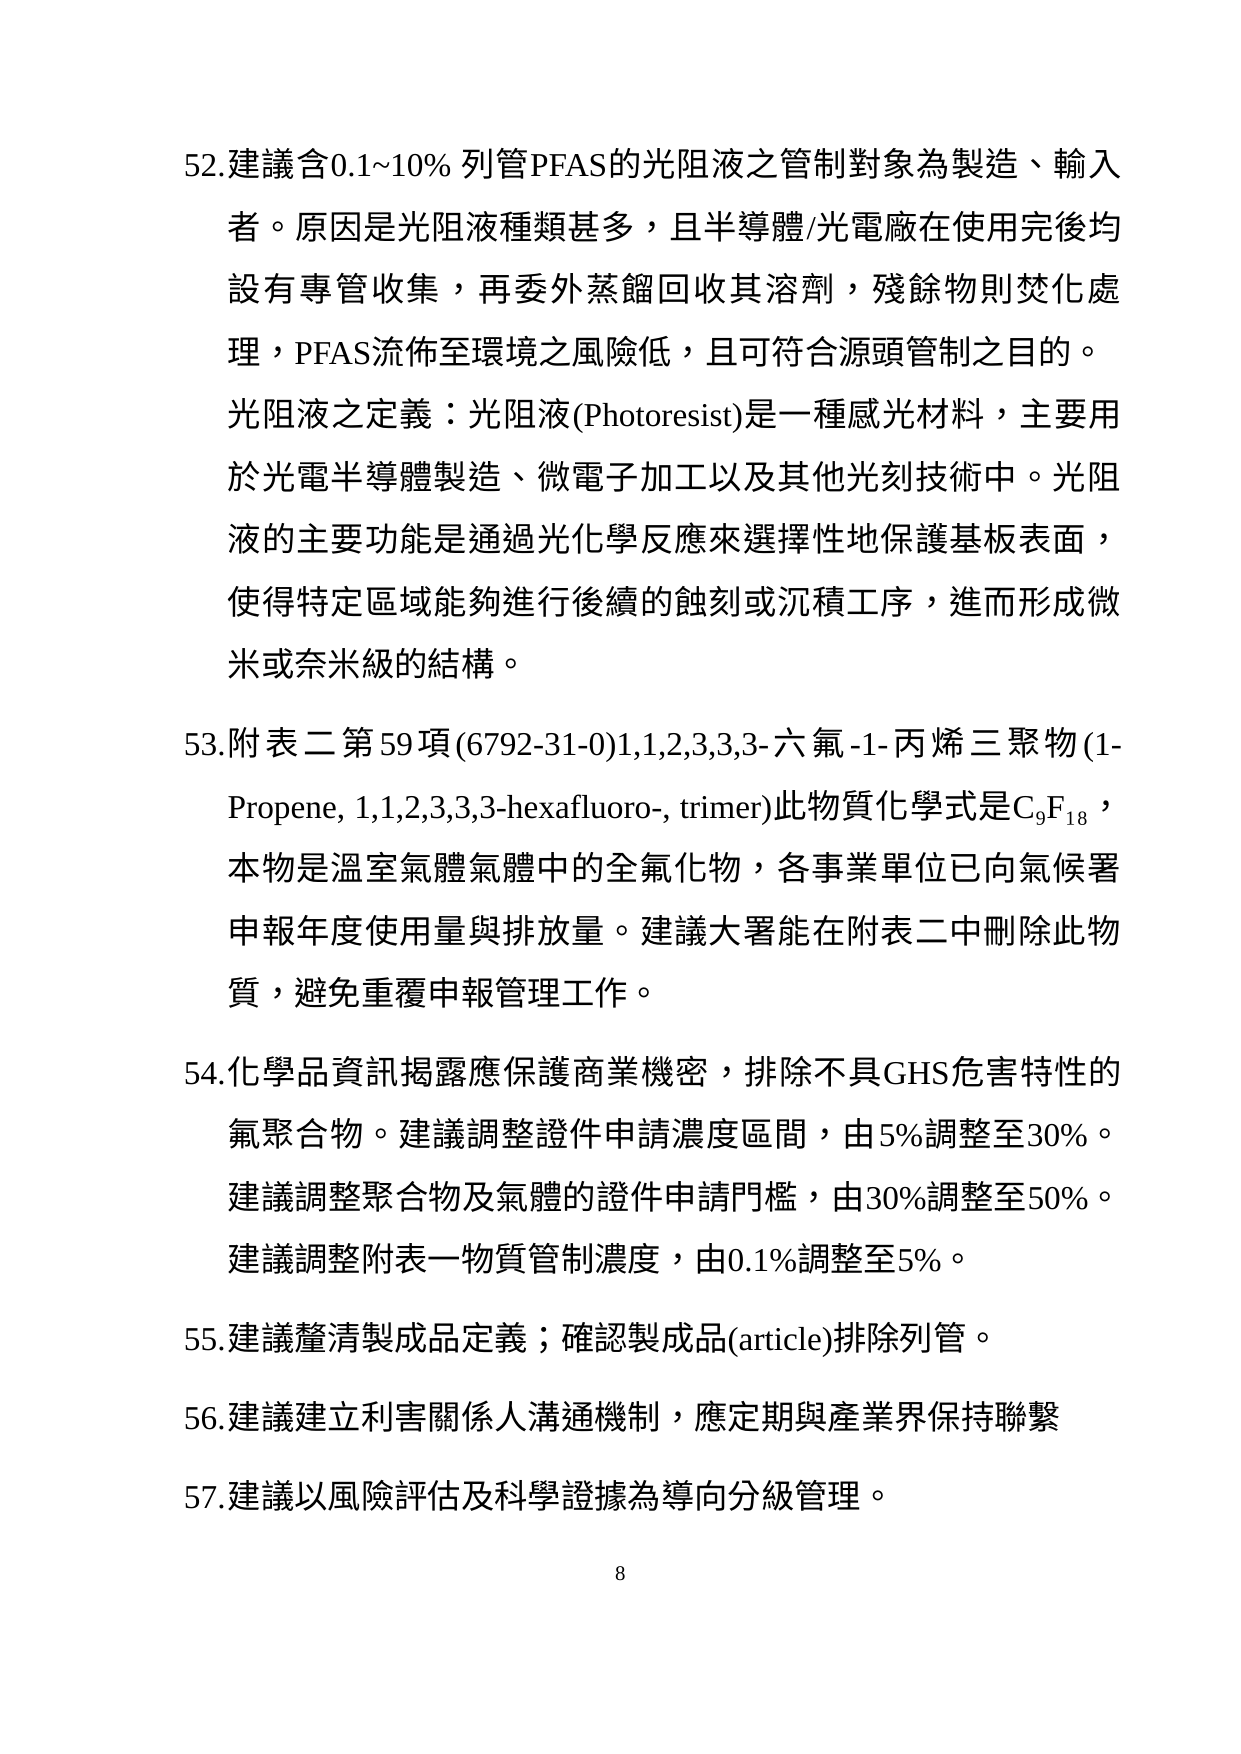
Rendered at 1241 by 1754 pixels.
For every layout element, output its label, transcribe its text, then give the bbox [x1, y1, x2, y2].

list 建議含0.1~10% 列管PFAS的光阻液之管制對象為製造、輸入者。原因是光阻液種類甚多，且半導體/光電廠在使用完後均設有專管收集，再委外蒸餾回收其溶劑，殘餘物則焚化處理，PFAS流佈至環境之風險低，且可符合源頭管制之目的。 光阻液之定義：光阻液(Photoresist)是一種感光材料，主要用於光電半導體製造、微電子加工以及其他光刻技術中。光阻液的主要功能是通過光化學反應來選擇性地保護基板表面，使得特定區域能夠進行後續的蝕刻或沉積工序，進而形成微米或奈米級的結構。 [184, 121, 1122, 683]
list 建議建立利害關係人溝通機制，應定期與產業界保持聯繫 [184, 1373, 1122, 1436]
list 化學品資訊揭露應保護商業機密，排除不具GHS危害特性的氟聚合物。建議調整證件申請濃度區間，由5%調整至30%。建議調整聚合物及氣體的證件申請門檻，由30%調整至50%。建議調整附表一物質管制濃度，由0.1%調整至5%。 [184, 1028, 1122, 1278]
list 建議釐清製成品定義；確認製成品(article)排除列管。 [184, 1294, 1122, 1357]
list 建議以風險評估及科學證據為導向分級管理。 [184, 1452, 1122, 1514]
list 附表二第59項(6792-31-0)1,1,2,3,3,3-六氟-1-丙烯三聚物(1-Propene, 1,1,2,3,3,3-hexafluoro-, trimer)此物質化學式是C₉F₁₈，本物是溫室氣體氣體中的全氟化物，各事業單位已向氣候署申報年度使用量與排放量。建議大署能在附表二中刪除此物質，避免重覆申報管理工作。 [184, 699, 1122, 1012]
